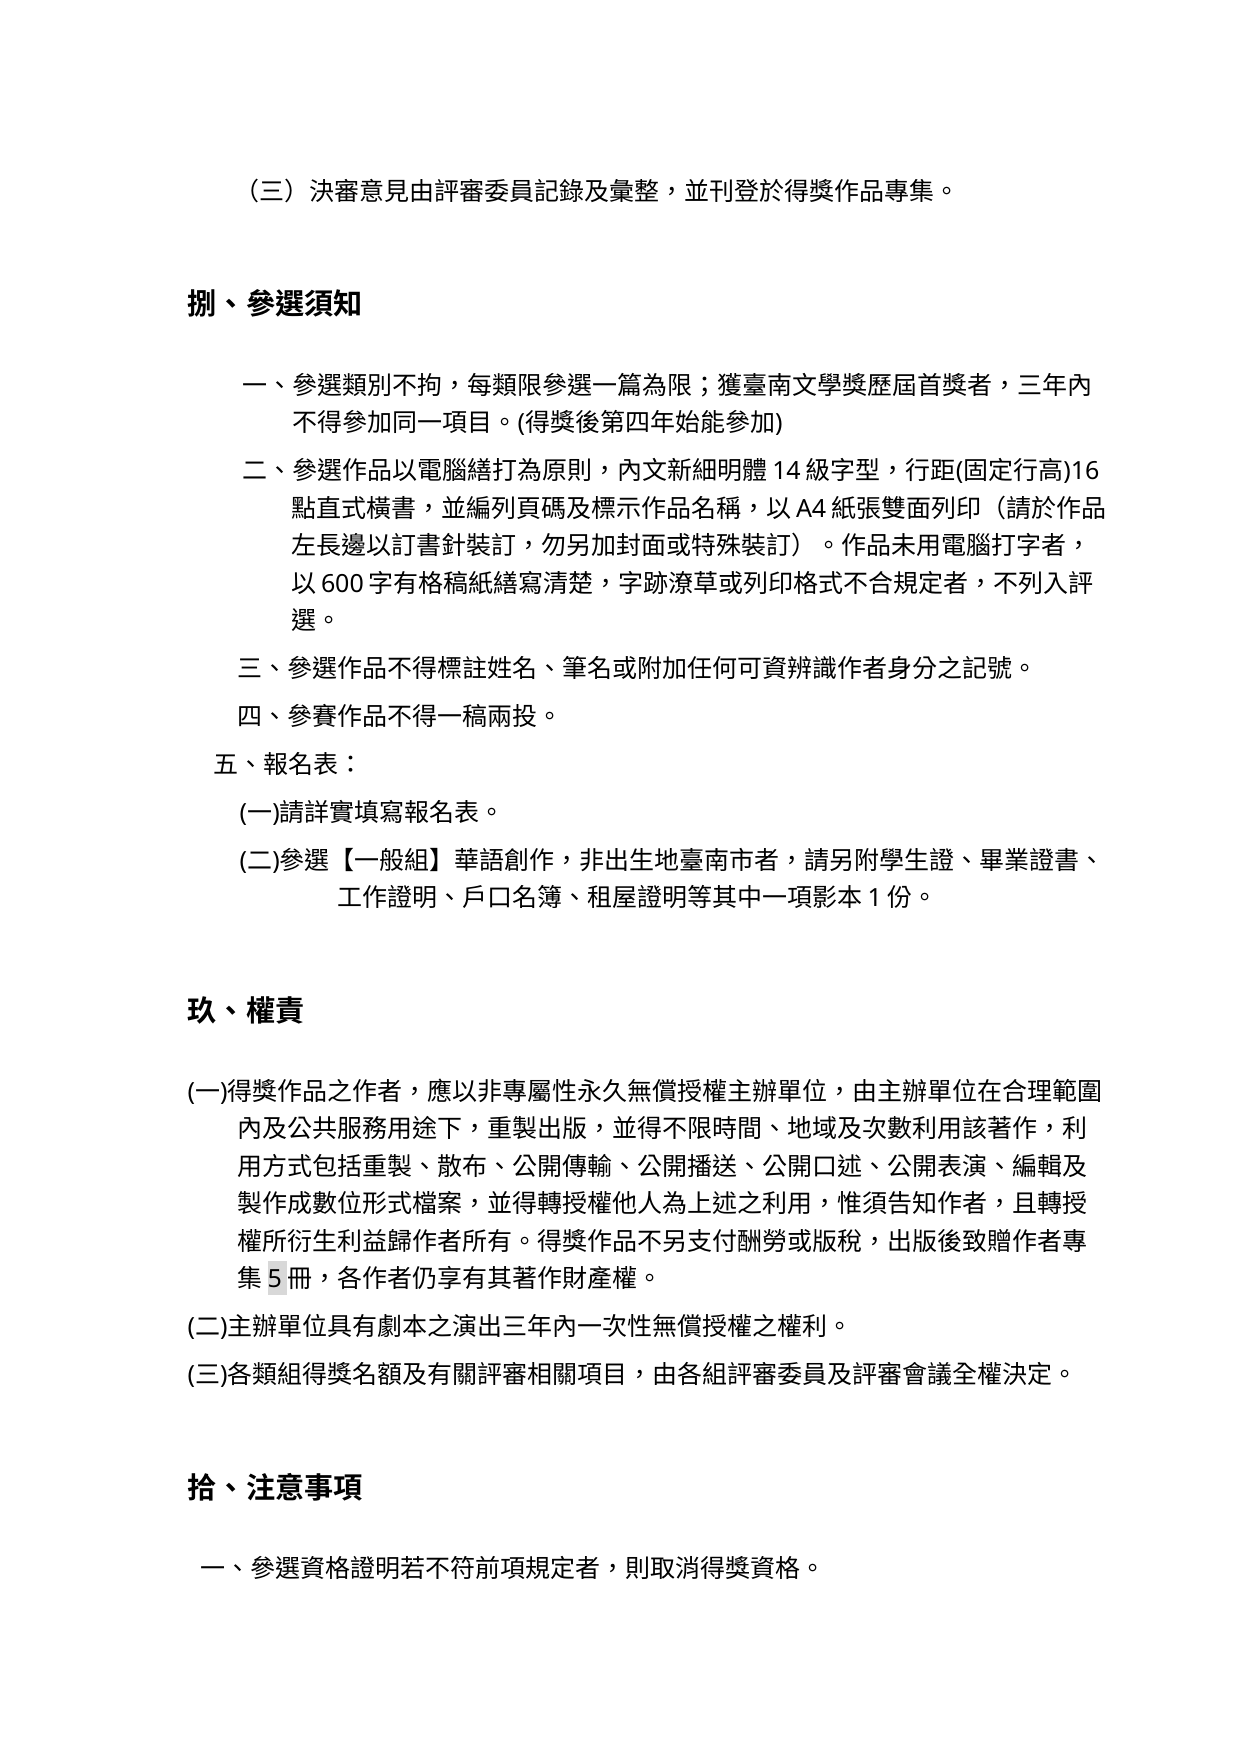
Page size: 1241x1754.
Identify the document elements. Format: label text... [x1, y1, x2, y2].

text (一)請詳實填寫報名表。 [187, 785, 1107, 823]
text 四、參賽作品不得一稿兩投。 [187, 689, 1107, 727]
text 二、參選作品以電腦繕打為原則，內文新細明體14級字型，行距(固定行高)16點直式橫書，並編列頁碼及標示作品名稱，以A4紙張雙面列印（請於作品左長邊以訂書針裝訂，勿另加封面或特殊裝訂）。作品未用電腦打字者，以600字有格稿紙繕寫清楚，字跡潦草或列印格式不合規定者，不列入評選。 [242, 444, 1107, 631]
text 一、參選資格證明若不符前項規定者，則取消得獎資格。 [187, 1542, 1107, 1579]
text 捌、參選須知 [187, 258, 1107, 333]
text (三)各類組得獎名額及有關評審相關項目，由各組評審委員及評審會議全權決定。 [187, 1348, 1107, 1385]
text (二)主辦單位具有劇本之演出三年內一次性無償授權之權利。 [187, 1300, 1107, 1337]
text 拾、注意事項 [187, 1442, 1107, 1517]
text 五、報名表： [187, 737, 1107, 775]
text (一)得獎作品之作者，應以非專屬性永久無償授權主辦單位，由主辦單位在合理範圍內及公共服務用途下，重製出版，並得不限時間、地域及次數利用該著作，利用方式包括重製、散布、公開傳輸、公開播送、公開口述、公開表演、編輯及製作成數位形式檔案，並得轉授權他人為上述之利用，惟須告知作者，且轉授權所衍生利益歸作者所有。得獎作品不另支付酬勞或版稅，出版後致贈作者專集5冊，各作者仍享有其著作財產權。 [187, 1064, 1107, 1289]
text 玖、權責 [187, 964, 1107, 1039]
text （三）決審意見由評審委員記錄及彙整，並刊登於得獎作品專集。 [209, 164, 1107, 202]
text 三、參選作品不得標註姓名、筆名或附加任何可資辨識作者身分之記號。 [187, 642, 1107, 679]
text (二)參選【一般組】華語創作，非出生地臺南市者，請另附學生證、畢業證書、工作證明、戶口名簿、租屋證明等其中一項影本1份。 [187, 833, 1107, 908]
text 一、參選類別不拘，每類限參選一篇為限；獲臺南文學獎歷屆首獎者，三年內不得參加同一項目。(得獎後第四年始能參加) [242, 358, 1107, 433]
